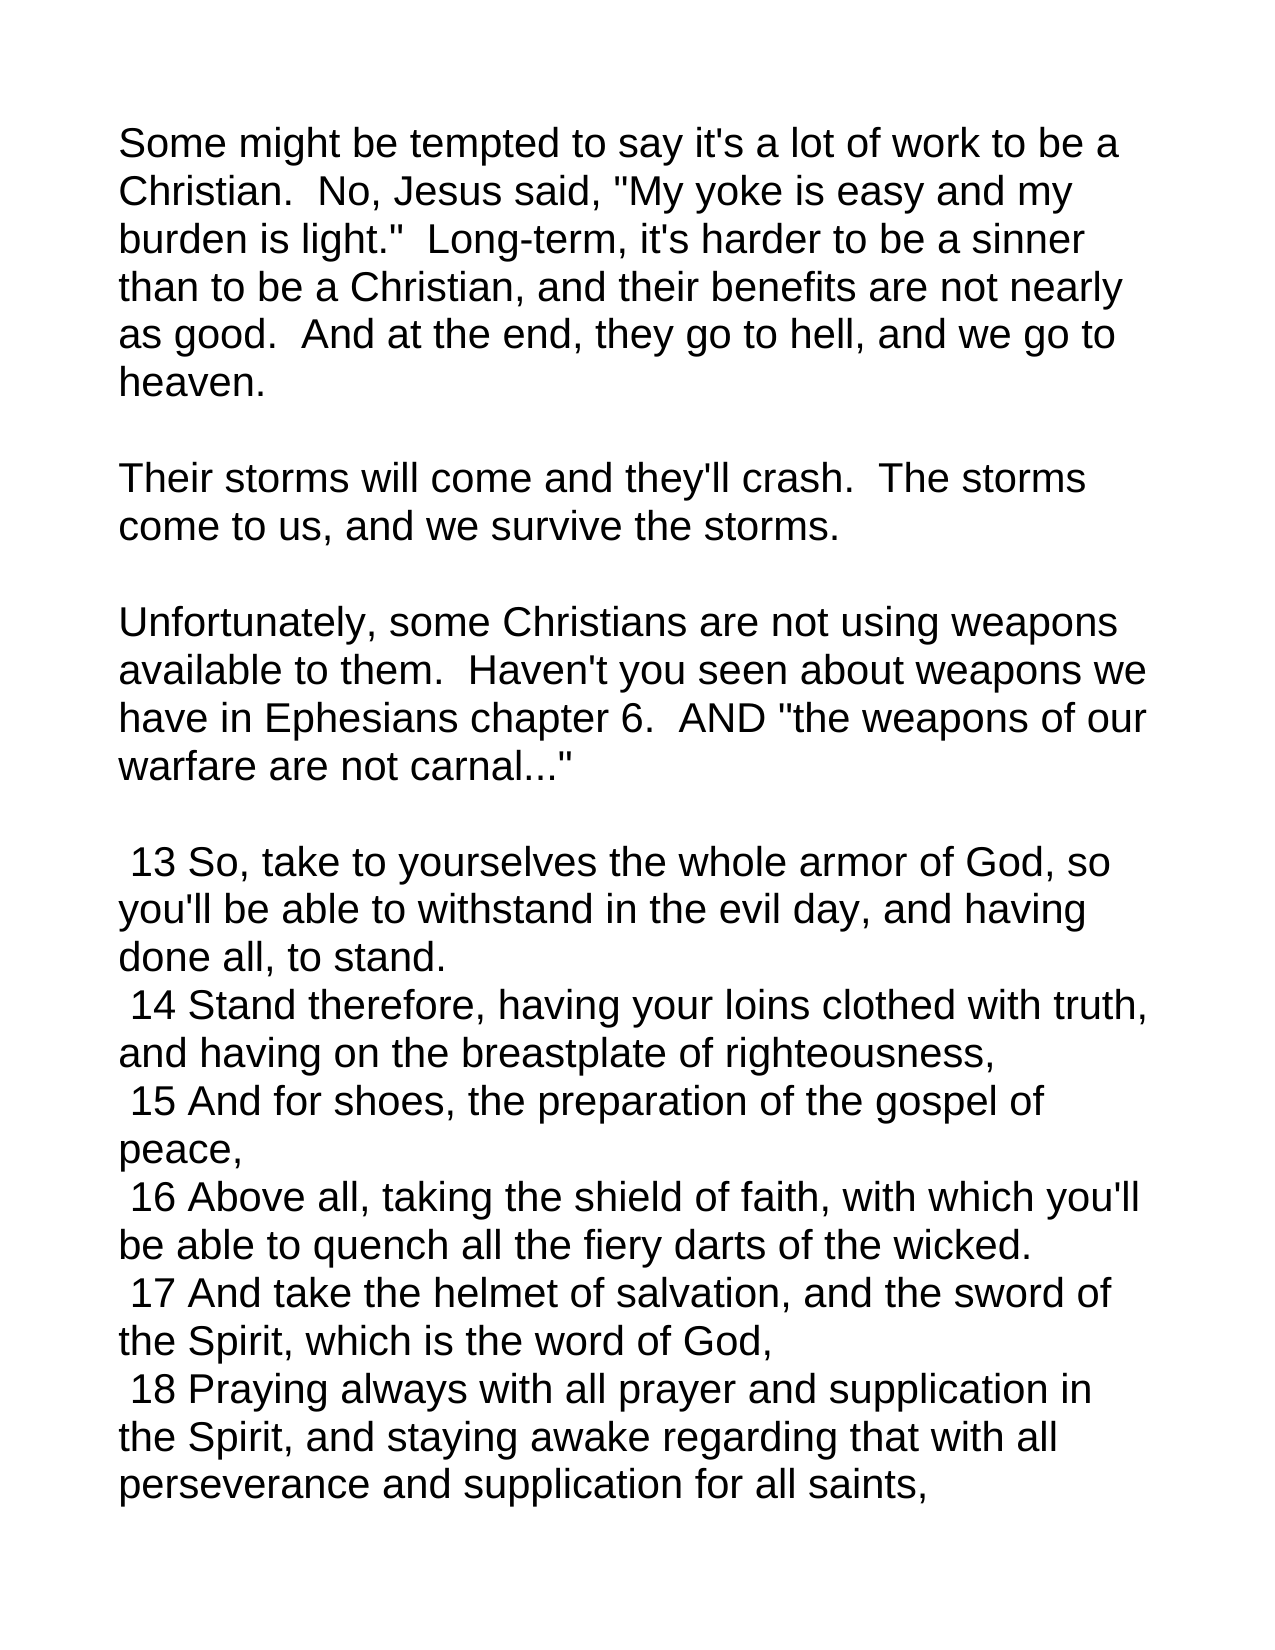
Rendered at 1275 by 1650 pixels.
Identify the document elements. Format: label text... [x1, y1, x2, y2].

text 13 So, take to yourselves the whole armor of God, so you'll be able to withstand in the evil day, and having done all, to stand. [118, 837, 1157, 981]
text 17 And take the helmet of salvation, and the sword of the Spirit, which is the word of God, [118, 1268, 1157, 1364]
text 15 And for shoes, the preparation of the gospel of peace, [118, 1076, 1157, 1172]
text Some might be tempted to say it's a lot of work to be a Christian. No, Jesus said, "My yoke is easy and my burden is light." Long-term, it's harder to be a sinner than to be a Christian, and their benefits are not nearly as good. And at the end, they go to hell, and we go to heaven. [118, 118, 1157, 406]
text 16 Above all, taking the shield of faith, with which you'll be able to quench all the fiery darts of the wicked. [118, 1172, 1157, 1268]
text Unfortunately, some Christians are not using weapons available to them. Haven't you seen about weapons we have in Ephesians chapter 6. AND "the weapons of our warfare are not carnal..." [118, 597, 1157, 789]
text 14 Stand therefore, having your loins clothed with truth, and having on the breastplate of righteousness, [118, 981, 1157, 1076]
text 18 Praying always with all prayer and supplication in the Spirit, and staying awake regarding that with all perseverance and supplication for all saints, [118, 1364, 1157, 1508]
text Their storms will come and they'll crash. The storms come to us, and we survive the storms. [118, 453, 1157, 549]
